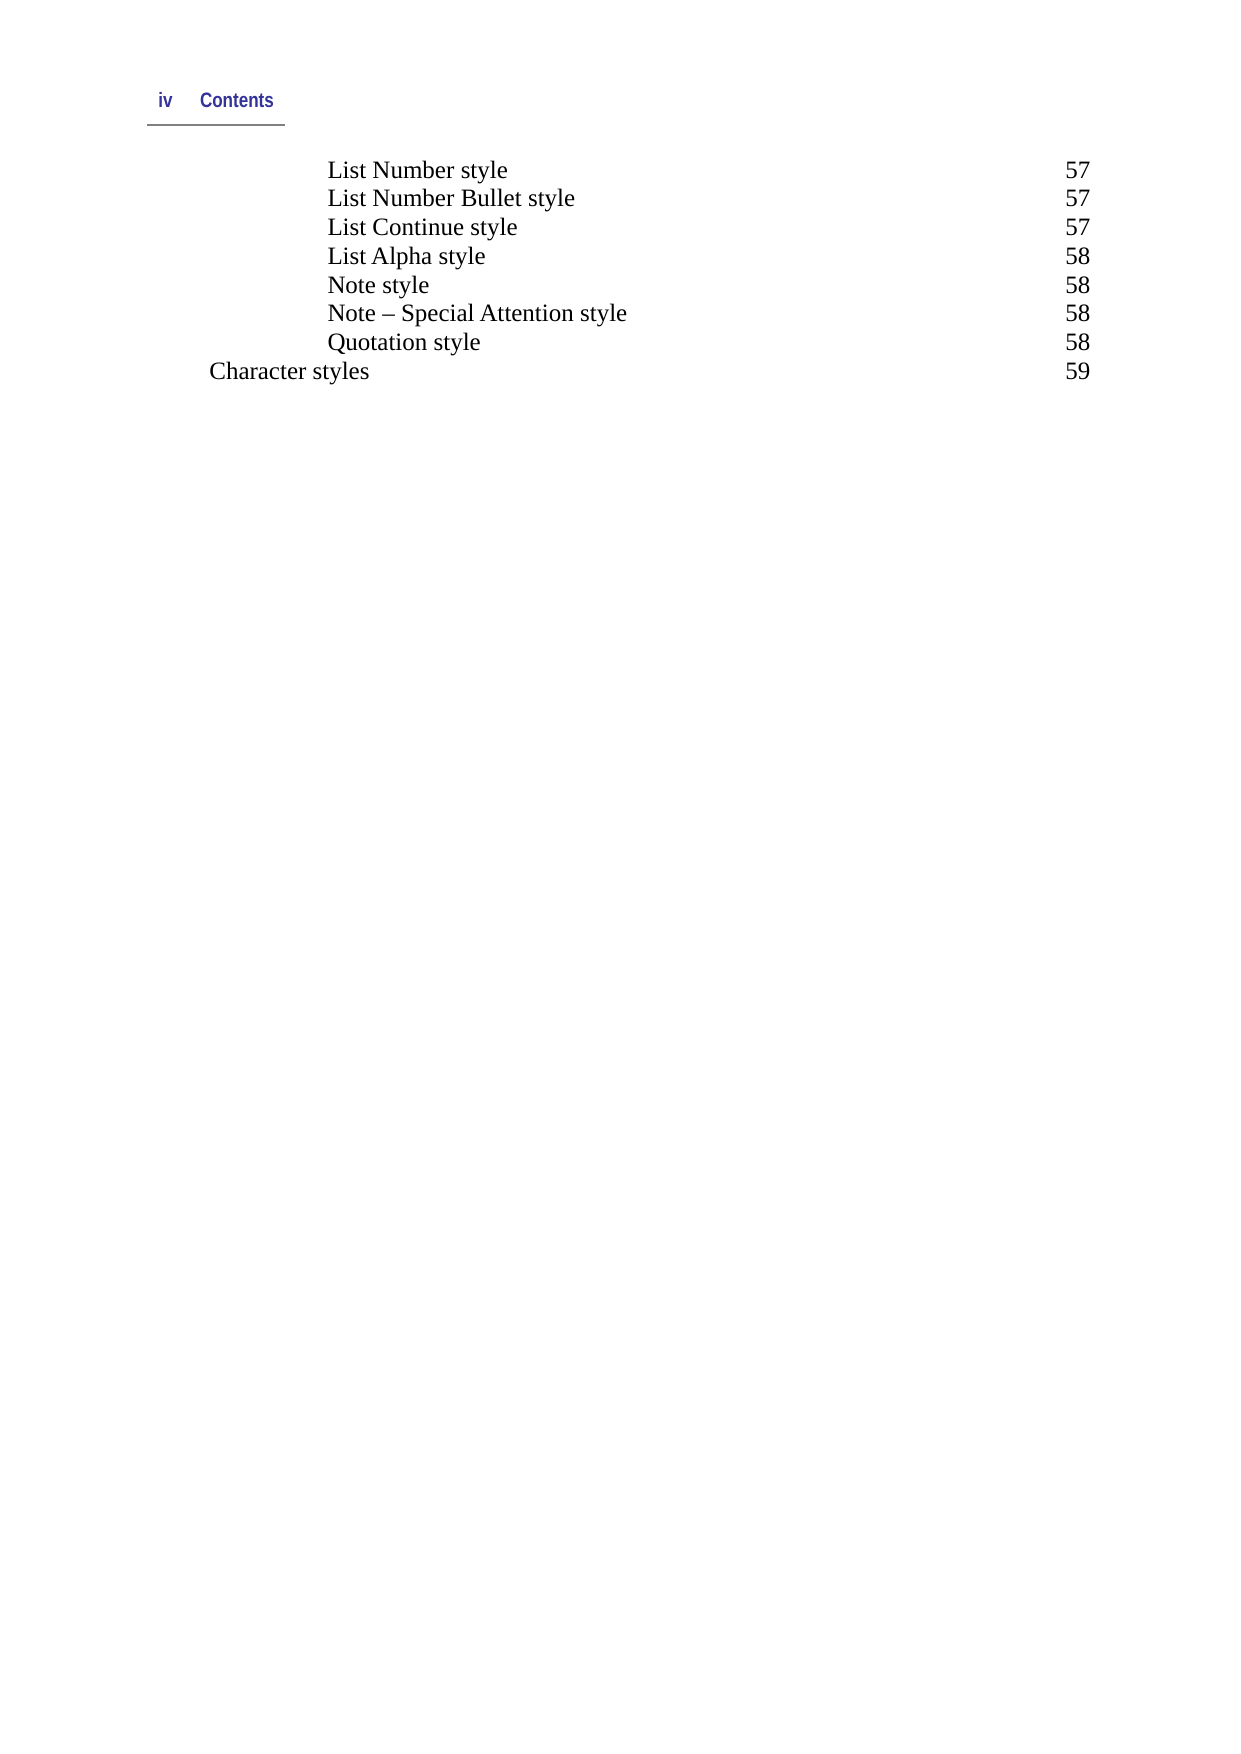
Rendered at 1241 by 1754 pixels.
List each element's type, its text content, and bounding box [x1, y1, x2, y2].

text Note style 58 [327, 270, 1090, 298]
text List Number style 57 [327, 155, 1090, 183]
text List Alpha style 58 [327, 241, 1090, 270]
text List Number Bullet style 57 [327, 183, 1090, 212]
text Character styles 59 [209, 356, 1090, 385]
text Note – Special Attention style 58 [327, 298, 1090, 327]
text List Continue style 57 [327, 212, 1090, 241]
text Quotation style 58 [327, 327, 1090, 356]
